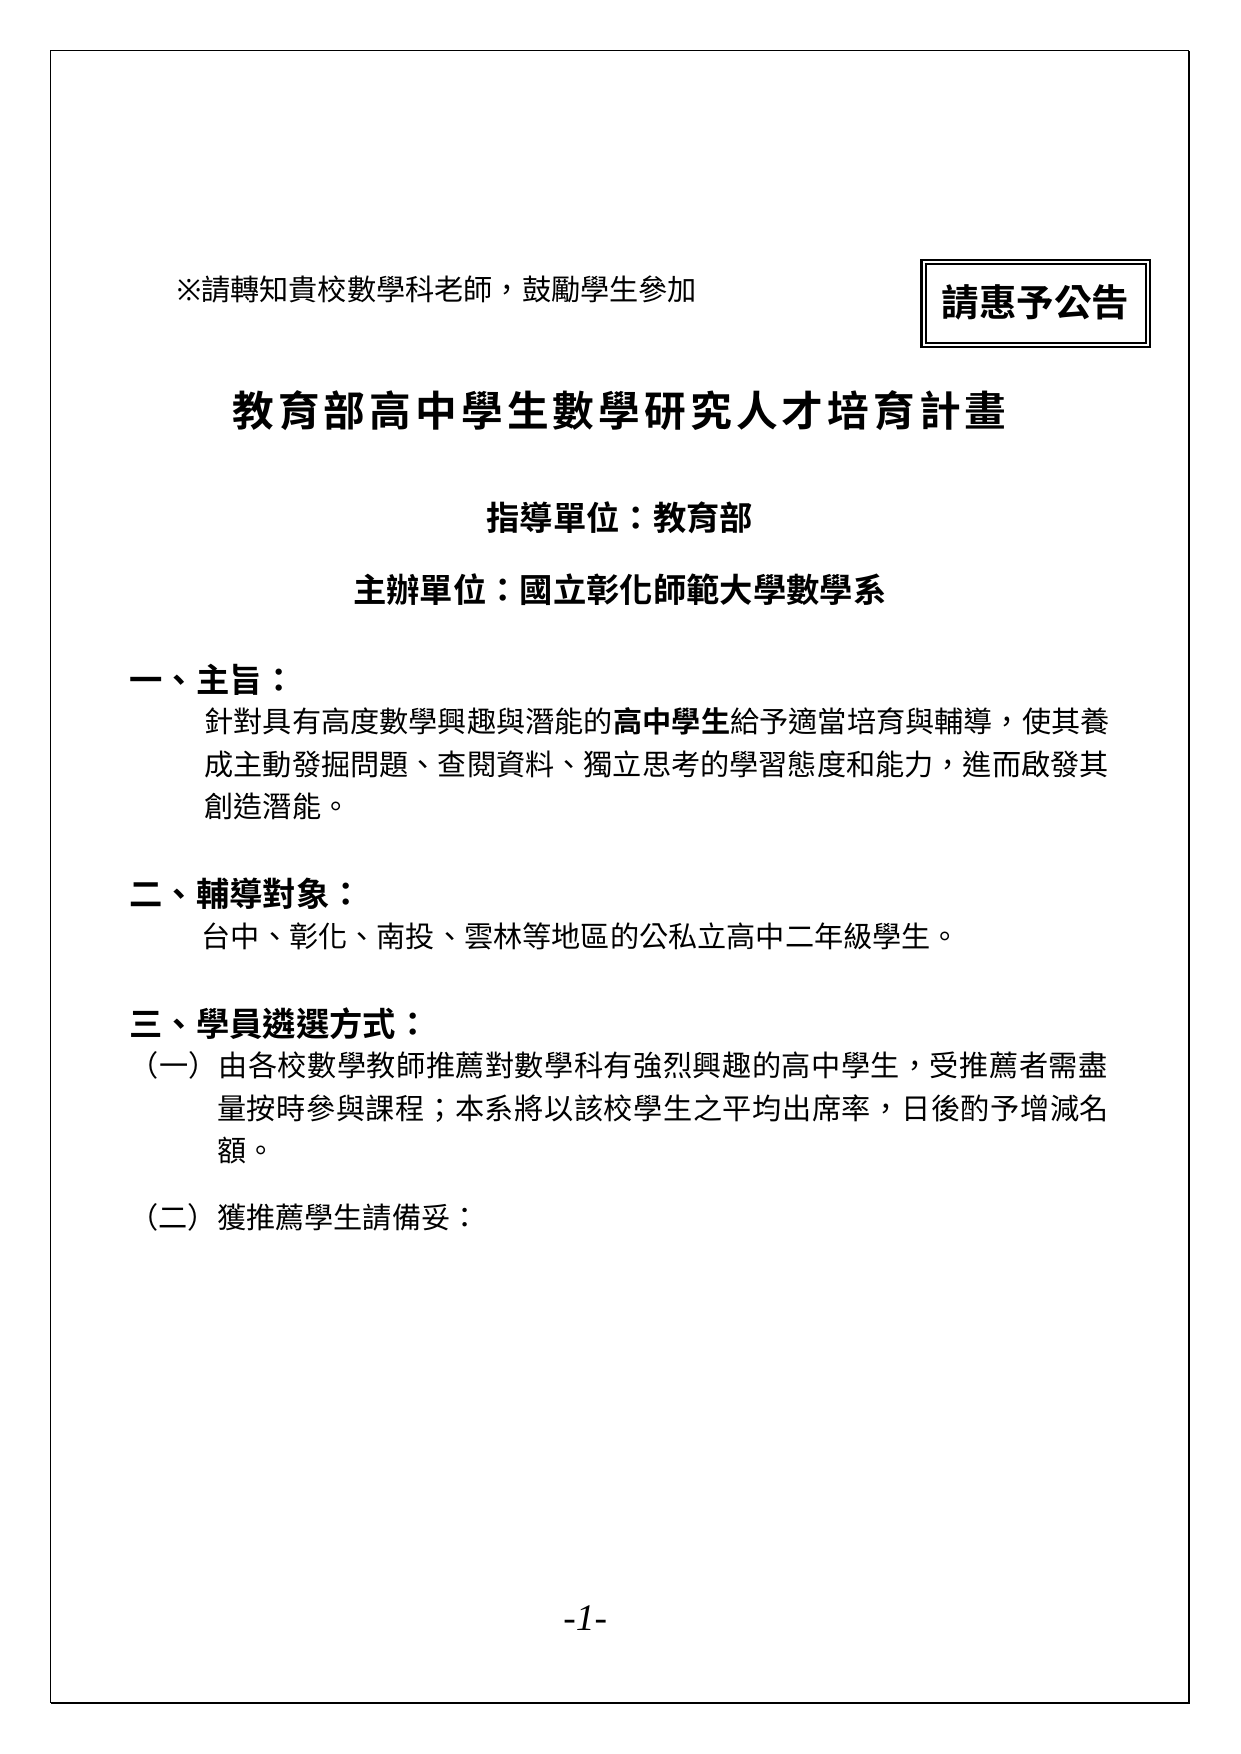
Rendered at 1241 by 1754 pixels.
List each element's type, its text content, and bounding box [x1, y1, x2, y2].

text [162, 259, 812, 354]
text 台中、彰化、南投、雲林等地區的公私立高中二年級學生。 [201, 913, 1110, 955]
text 請惠予公告 [942, 273, 1130, 327]
text （二）獲推薦學生請備妥： [129, 1195, 1110, 1237]
text ※請轉知貴校數學科老師，鼓勵學生參加 [177, 267, 797, 309]
text 主辦單位：國立彰化師範大學數學系 [129, 564, 1110, 612]
text 指導單位：教育部 [129, 492, 1110, 540]
subtitle 三、學員遴選方式： [129, 980, 1110, 1043]
text （一）由各校數學教師推薦對數學科有強烈興趣的高中學生，受推薦者需盡量按時參與課程；本系將以該校學生之平均出席率，日後酌予增減名額。 [129, 1043, 1110, 1170]
text 針對具有高度數學興趣與潛能的高中學生給予適當培育與輔導，使其養成主動發掘問題、查閱資料、獨立思考的學習態度和能力，進而啟發其創造潛能。 [204, 699, 1110, 826]
subtitle 一、主旨： [129, 636, 1110, 699]
text 教育部高中學生數學研究人才培育計畫 [129, 367, 1110, 429]
subtitle 二、輔導對象： [129, 851, 1110, 913]
